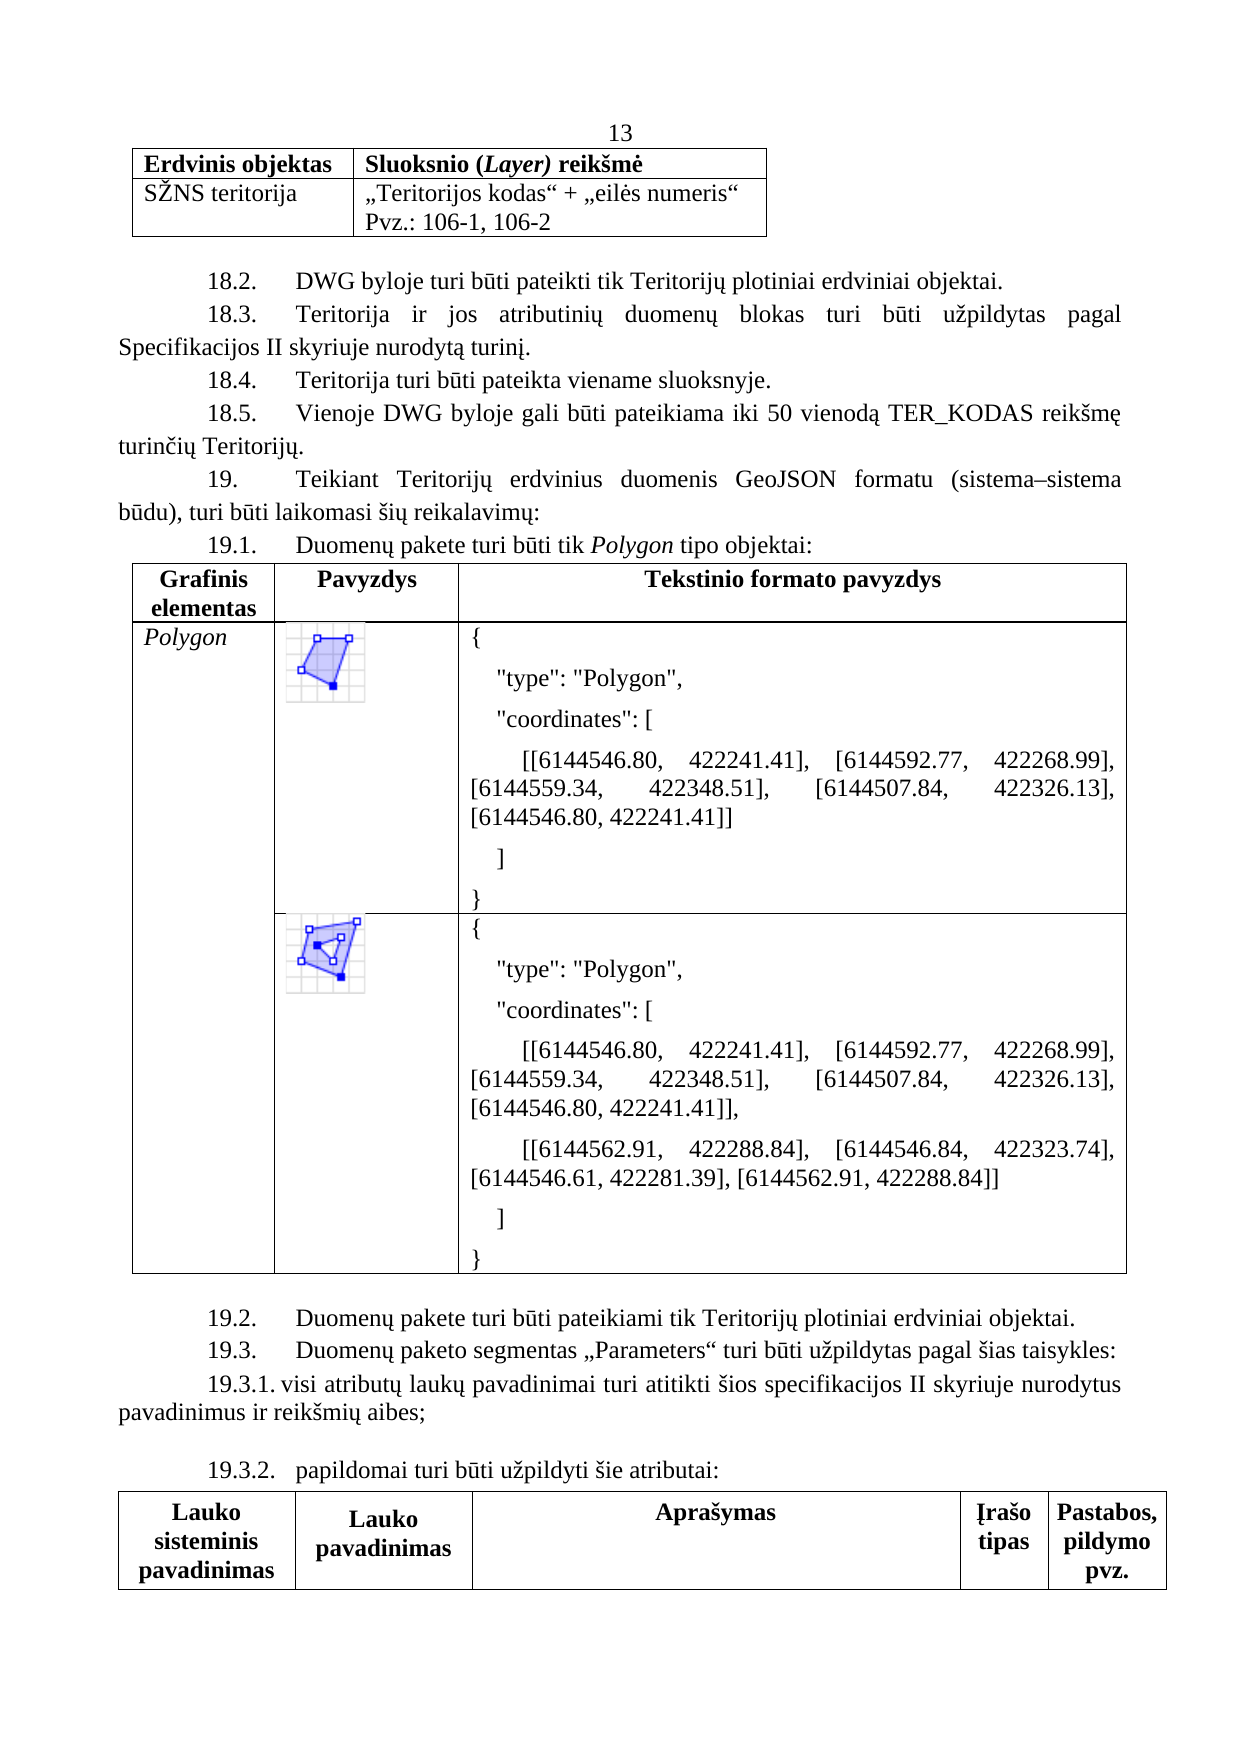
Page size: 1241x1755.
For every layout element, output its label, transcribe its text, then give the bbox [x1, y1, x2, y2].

table_cell { "type": "Polygon", "coordinates": [ [[6144546.80, 422241.41], [6144592.77, 422268.99], [6144559.34, 422348.51], [6144507.84, 422326.13], [6144546.80, 422241.41]], [[6144562.91, 422288.84], [6144546.84, 422323.74], [6144546.61, 422281.39], [6144562.91, 422288.84]] ] } [459, 914, 1126, 1273]
text 19.3. Duomenų paketo segmentas „Parameters“ turi būti užpildytas pagal šias taisykles: [118, 1336, 1122, 1364]
text 19.3.1. visi atributų laukų pavadinimai turi atitikti šios specifikacijos II skyriuje nurodytus pavadinimus ir reikšmių aibes; [118, 1369, 1122, 1426]
table_cell Polygon [133, 623, 274, 1273]
table_cell SŽNS teritorija [133, 179, 353, 236]
table_header Grafinis elementas [133, 564, 274, 621]
table_cell [275, 623, 458, 912]
table_header Tekstinio formato pavyzdys [459, 564, 1126, 621]
text 18.4. Teritorija turi būti pateikta viename sluoksnyje. [118, 365, 1122, 393]
table_header Lauko pavadinimas [296, 1492, 472, 1589]
table_header Sluoksnio (Layer) reikšmė [354, 149, 766, 177]
text 19.3.2. papildomai turi būti užpildyti šie atributai: [118, 1455, 1122, 1484]
table_header Pavyzdys [275, 564, 458, 621]
text 18.3. Teritorija ir jos atributinių duomenų blokas turi būti užpildytas pagal Specifikacijos II skyriuje nurodytą turinį. [118, 299, 1122, 361]
table_header Aprašymas [473, 1492, 960, 1589]
table_header Lauko sisteminis pavadinimas [119, 1492, 295, 1589]
text 19. Teikiant Teritorijų erdvinius duomenis GeoJSON formatu (sistema–sistema būdu), turi būti laikomasi šių reikalavimų: [118, 464, 1122, 526]
table_header Erdvinis objektas [133, 149, 353, 177]
table_cell [275, 914, 458, 1273]
text 18.2. DWG byloje turi būti pateikti tik Teritorijų plotiniai erdviniai objektai. [118, 266, 1122, 294]
text 18.5. Vienoje DWG byloje gali būti pateikiama iki 50 vienodą TER_KODAS reikšmę turinčių Teritorijų. [118, 398, 1122, 459]
table_header Pastabos, pildymo pvz. [1049, 1492, 1166, 1589]
table_cell „Teritorijos kodas“ + „eilės numeris“ Pvz.: 106-1, 106-2 [354, 179, 766, 236]
table_header Įrašo tipas [961, 1492, 1048, 1589]
table_cell { "type": "Polygon", "coordinates": [ [[6144546.80, 422241.41], [6144592.77, 422268.99], [6144559.34, 422348.51], [6144507.84, 422326.13], [6144546.80, 422241.41]] ] } [459, 623, 1126, 912]
text 19.2. Duomenų pakete turi būti pateikiami tik Teritorijų plotiniai erdviniai objektai. [118, 1303, 1122, 1331]
text 19.1. Duomenų pakete turi būti tik Polygon tipo objektai: [118, 530, 1122, 559]
